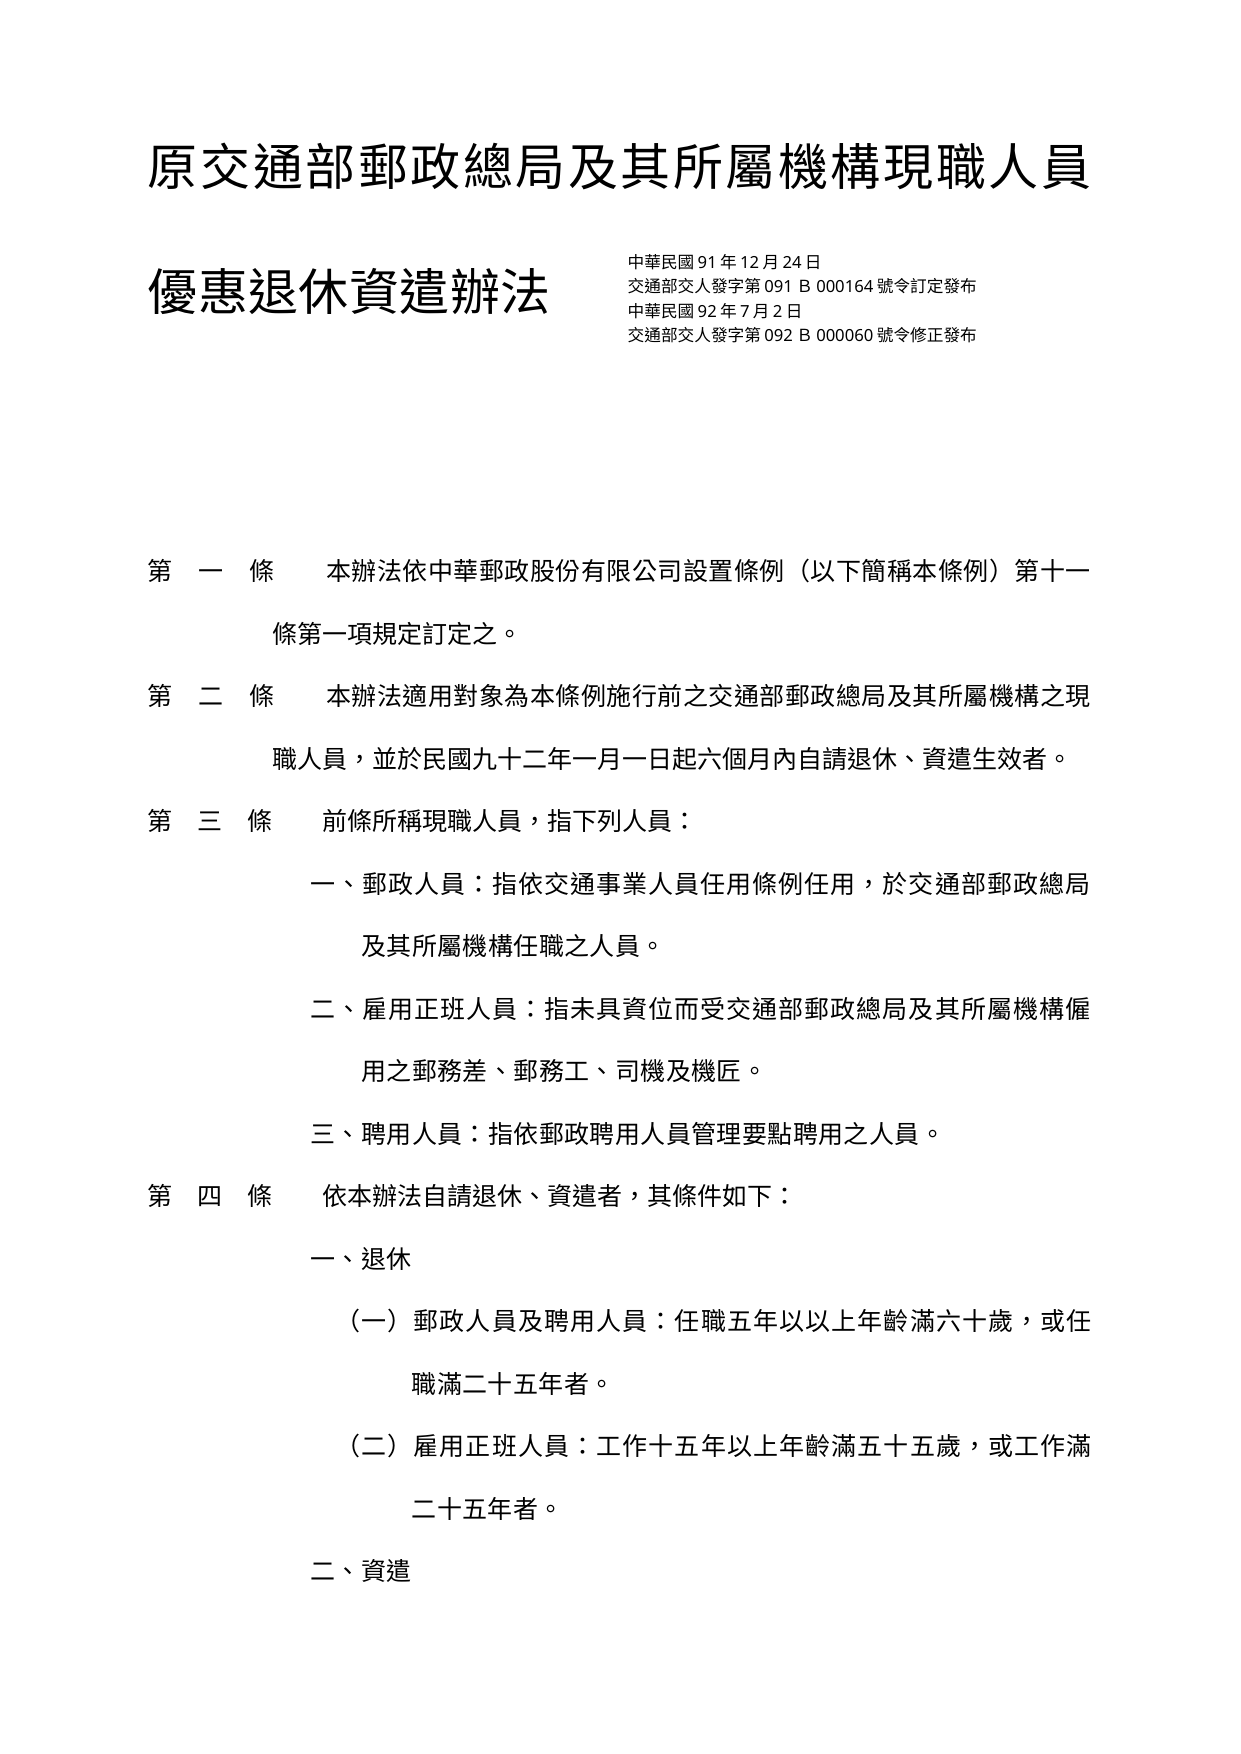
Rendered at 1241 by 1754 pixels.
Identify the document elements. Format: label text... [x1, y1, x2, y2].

text 一、退休 [310, 1216, 1092, 1278]
text 二、雇用正班人員：指未具資位而受交通部郵政總局及其所屬機構僱用之郵務差、郵務工、司機及機匠。 [310, 966, 1092, 1091]
text 第 一 條 本辦法依中華郵政股份有限公司設置條例（以下簡稱本條例）第十一條第一項規定訂定之。 [148, 528, 1092, 653]
text （二）雇用正班人員：工作十五年以上年齡滿五十五歲，或工作滿二十五年者。 [335, 1403, 1092, 1528]
text 二、資遣 [310, 1528, 1092, 1591]
text （一）郵政人員及聘用人員：任職五年以以上年齡滿六十歲，或任職滿二十五年者。 [335, 1278, 1092, 1403]
text 一、郵政人員：指依交通事業人員任用條例任用，於交通部郵政總局及其所屬機構任職之人員。 [310, 841, 1092, 966]
text 第 三 條 前條所稱現職人員，指下列人員： [148, 778, 1092, 841]
text 第 四 條 依本辦法自請退休、資遣者，其條件如下： [148, 1153, 1092, 1216]
text 中華民國91年12月24日 交通部交人發字第091Ｂ000164號令訂定發布 [627, 249, 1076, 298]
text 交通部交人發字第092Ｂ000060號令修正發布 [627, 322, 1076, 346]
text 中華民國92年7月2日 [627, 298, 1076, 322]
text 原交通部郵政總局及其所屬機構現職人員優惠退休資遣辦法 [148, 91, 1092, 363]
text 三、聘用人員：指依郵政聘用人員管理要點聘用之人員。 [310, 1091, 1092, 1153]
text 第 二 條 本辦法適用對象為本條例施行前之交通部郵政總局及其所屬機構之現職人員，並於民國九十二年一月一日起六個月內自請退休、資遣生效者。 [148, 653, 1092, 778]
